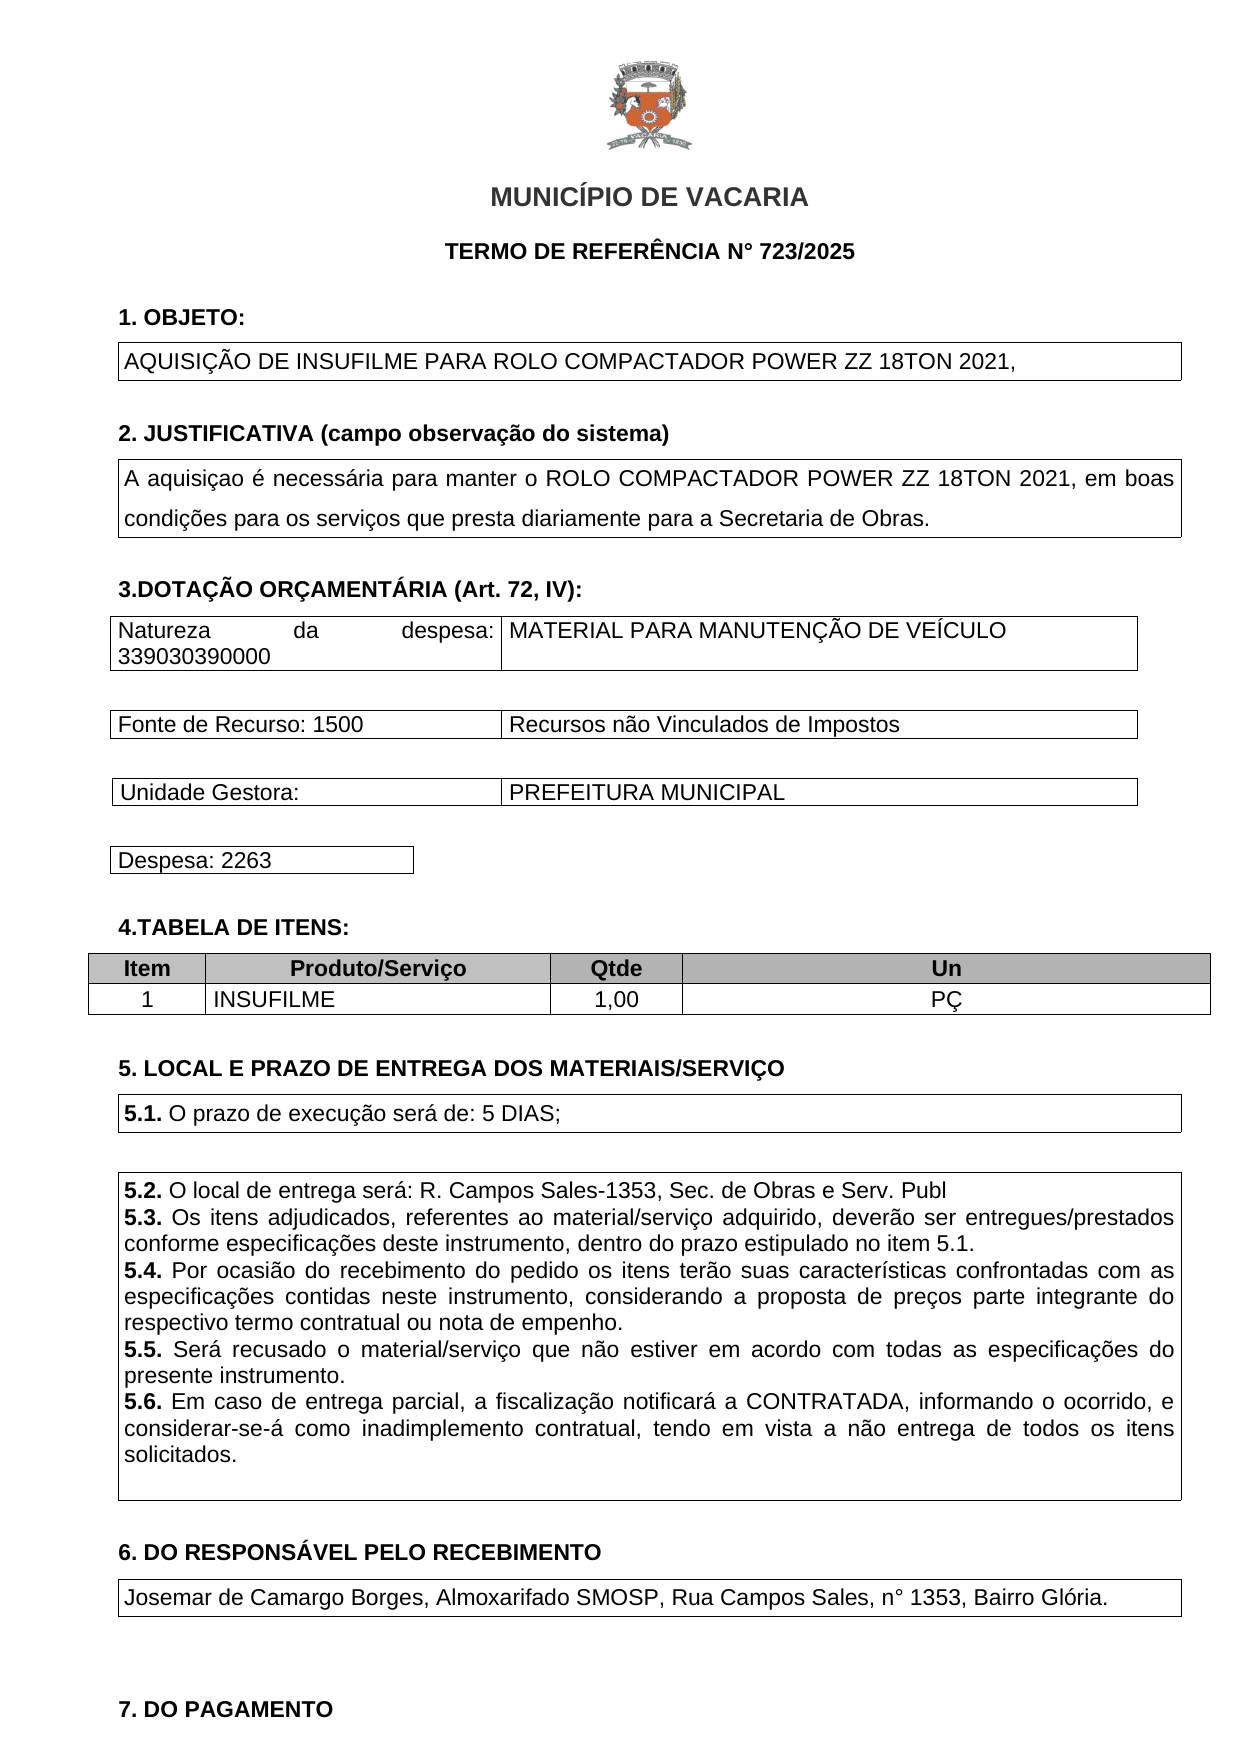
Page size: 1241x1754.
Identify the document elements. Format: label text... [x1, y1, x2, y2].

text 1. OBJETO: [118, 303, 1181, 330]
table_header A aquisiçao é necessária para manter o ROLO COMPACTADOR POWER ZZ 18TON 2021, em boas condições para os serviços que presta diariamente para a Secretaria de Obras. [119, 460, 1181, 537]
table_cell INSUFILME [206, 984, 550, 1014]
list 5. LOCAL E PRAZO DE ENTREGA DOS MATERIAIS/SERVIÇO [118, 1055, 1181, 1081]
list 2. JUSTIFICATIVA (campo observação do sistema) [118, 420, 1181, 446]
table_header 5.1. O prazo de execução será de: 5 DIAS; [119, 1095, 1181, 1132]
table_header Un [683, 954, 1210, 983]
table_header Fonte de Recurso: 1500 [111, 711, 501, 737]
table_header Natureza da despesa: 339030390000 [111, 617, 501, 669]
table_header Josemar de Camargo Borges, Almoxarifado SMOSP, Rua Campos Sales, n° 1353, Bairro Glória. [119, 1580, 1181, 1616]
table_header PREFEITURA MUNICIPAL [502, 779, 1137, 805]
table_header Qtde [551, 954, 682, 983]
list 6. DO RESPONSÁVEL PELO RECEBIMENTO [118, 1539, 1181, 1565]
list 3.DOTAÇÃO ORÇAMENTÁRIA (Art. 72, IV): [118, 576, 1181, 603]
table_header Despesa: 2263 [111, 847, 413, 873]
table_header Produto/Serviço [206, 954, 550, 983]
list 4.TABELA DE ITENS: [118, 914, 1181, 940]
table_cell 1 [89, 984, 205, 1014]
text TERMO DE REFERÊNCIA N° 723/2025 [118, 238, 1181, 264]
table_cell 1,00 [551, 984, 682, 1014]
table_header MATERIAL PARA MANUTENÇÃO DE VEÍCULO [502, 617, 1137, 669]
table_header Item [89, 954, 205, 983]
picture [606, 60, 693, 150]
table_header Unidade Gestora: [113, 779, 501, 805]
table_header Recursos não Vinculados de Impostos [502, 711, 1137, 737]
table_header 5.2. O local de entrega será: R. Campos Sales-1353, Sec. de Obras e Serv. Publ 5.3. Os itens adjudicados, referentes ao material/serviço adquirido, deverão ser entregues/prestados conforme especificações deste instrumento, dentro do prazo estipulado no item 5.1. 5.4. Por ocasião do recebimento do pedido os itens terão suas características confrontadas com as especificações contidas neste instrumento, considerando a proposta de preços parte integrante do respectivo termo contratual ou nota de empenho. 5.5. Será recusado o material/serviço que não estiver em acordo com todas as especificações do presente instrumento. 5.6. Em caso de entrega parcial, a fiscalização notificará a CONTRATADA, informando o ocorrido, e considerar-se-á como inadimplemento contratual, tendo em vista a não entrega de todos os itens solicitados. [119, 1173, 1181, 1499]
table_cell PÇ [683, 984, 1210, 1014]
list 7. DO PAGAMENTO [118, 1696, 1181, 1722]
table_header AQUISIÇÃO DE INSUFILME PARA ROLO COMPACTADOR POWER ZZ 18TON 2021, [119, 343, 1181, 380]
